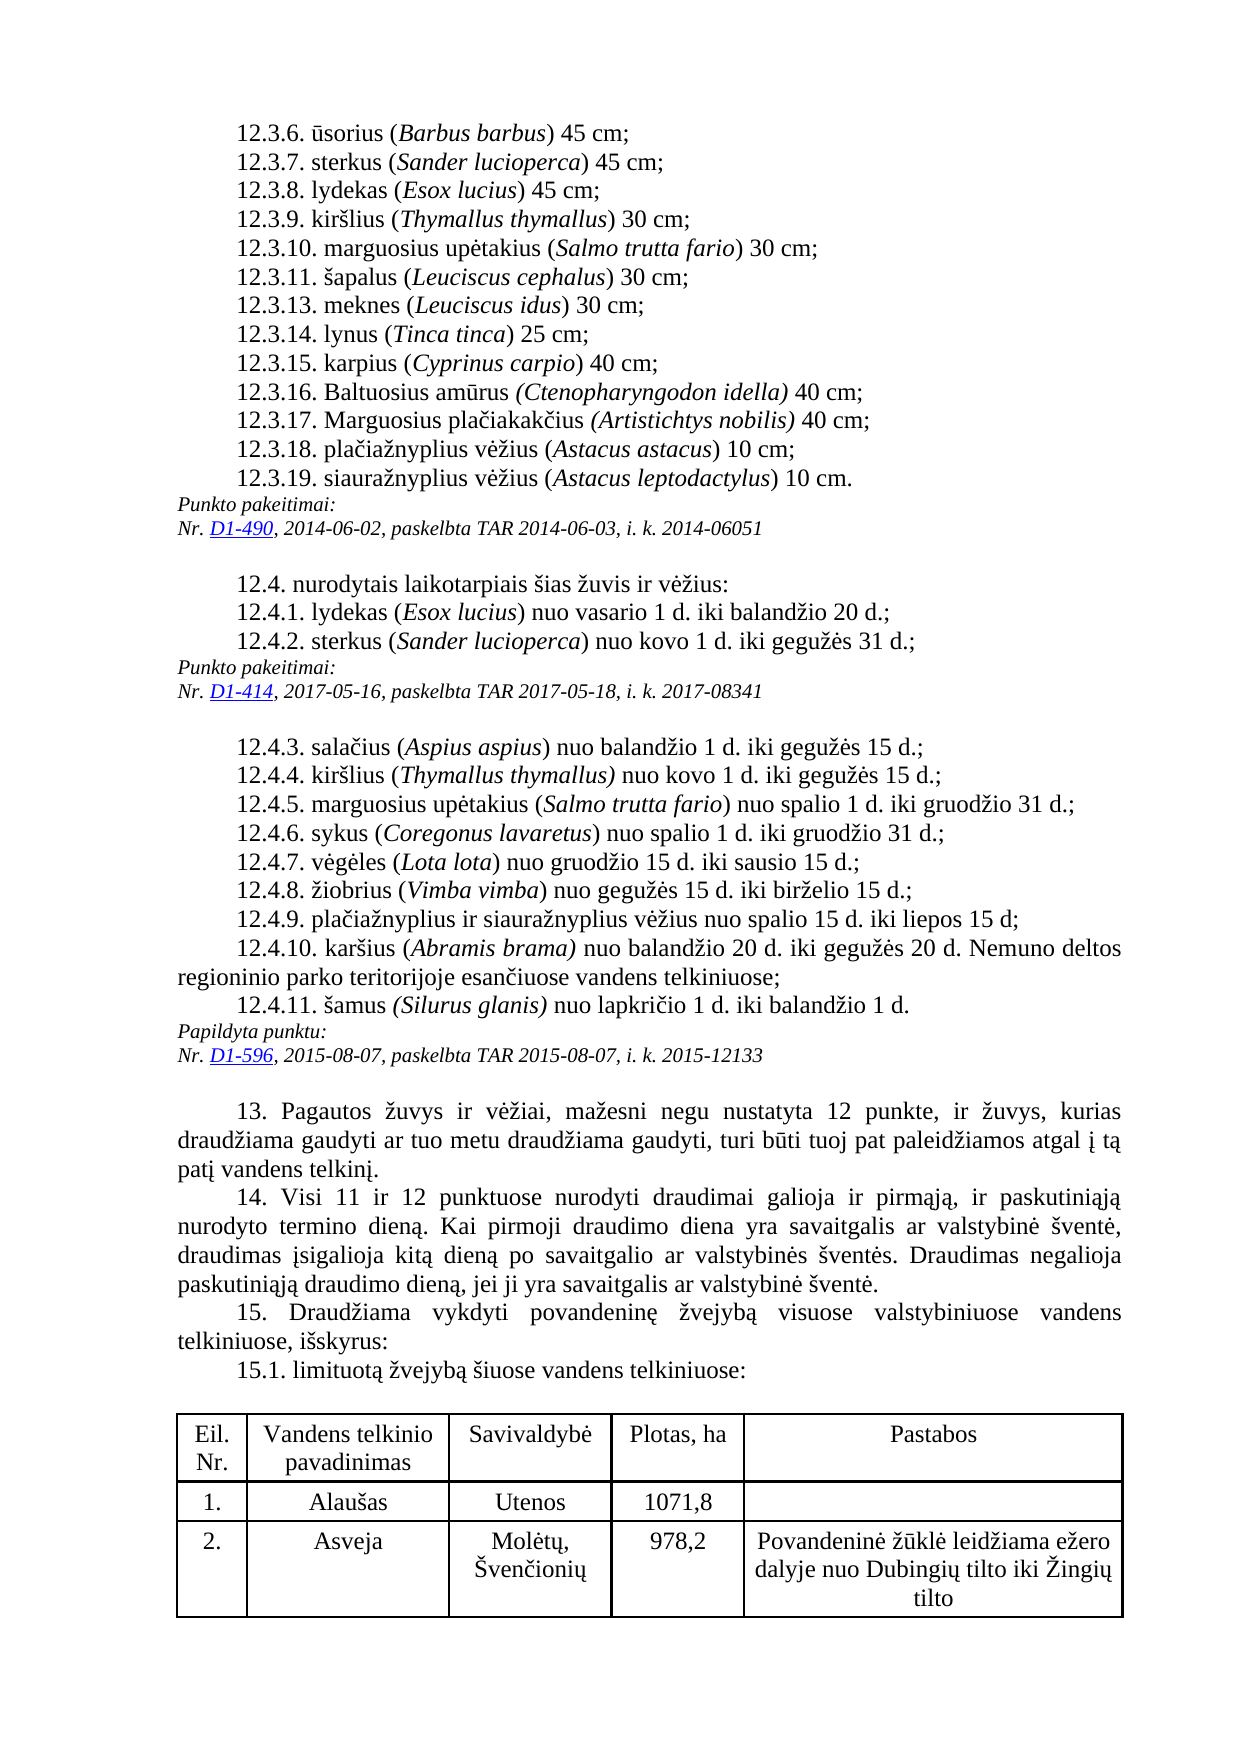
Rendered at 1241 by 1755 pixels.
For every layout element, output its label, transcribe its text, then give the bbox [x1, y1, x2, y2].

table_cell Asveja [248, 1522, 448, 1616]
text Punkto pakeitimai: [177, 655, 1122, 679]
text 12.3.16. Baltuosius amūrus (Ctenopharyngodon idella) 40 cm; [177, 377, 1152, 406]
table_cell 978,2 [613, 1522, 743, 1616]
text 15.1. limituotą žvejybą šiuose vandens telkiniuose: [177, 1355, 1122, 1384]
text Nr. D1-596, 2015-08-07, paskelbta TAR 2015-08-07, i. k. 2015-12133 [177, 1043, 1122, 1067]
text 12.4.7. vėgėles (Lota lota) nuo gruodžio 15 d. iki sausio 15 d.; [177, 847, 1122, 876]
text 12.4.2. sterkus (Sander lucioperca) nuo kovo 1 d. iki gegužės 31 d.; [177, 626, 1122, 655]
text 12.3.7. sterkus (Sander lucioperca) 45 cm; [177, 147, 1152, 176]
text 12.3.6. ūsorius (Barbus barbus) 45 cm; [177, 118, 1152, 147]
text 12.3.10. marguosius upėtakius (Salmo trutta fario) 30 cm; [177, 233, 1152, 262]
text 12.3.19. siauražnyplius vėžius (Astacus leptodactylus) 10 cm. [177, 463, 1152, 492]
text 12.4.6. sykus (Coregonus lavaretus) nuo spalio 1 d. iki gruodžio 31 d.; [177, 818, 1122, 847]
text 12.3.11. šapalus (Leuciscus cephalus) 30 cm; [177, 262, 1152, 291]
text Nr. D1-414, 2017-05-16, paskelbta TAR 2017-05-18, i. k. 2017-08341 [177, 679, 1122, 703]
text Papildyta punktu: [177, 1019, 1122, 1043]
text 15. Draudžiama vykdyti povandeninę žvejybą visuose valstybiniuose vandens telkiniuose, išskyrus: [177, 1297, 1122, 1355]
table_cell [745, 1483, 1121, 1519]
table_cell 2. [178, 1522, 246, 1616]
table_cell Utenos [450, 1483, 610, 1519]
text 12.3.17. Marguosius plačiakakčius (Artistichtys nobilis) 40 cm; [177, 406, 1152, 434]
text 12.4.1. lydekas (Esox lucius) nuo vasario 1 d. iki balandžio 20 d.; [177, 597, 1122, 626]
text 12.4.5. marguosius upėtakius (Salmo trutta fario) nuo spalio 1 d. iki gruodžio 31 d.; [177, 789, 1122, 818]
text 12.3.13. meknes (Leuciscus idus) 30 cm; [177, 291, 1152, 319]
table_header Eil. Nr. [178, 1415, 246, 1480]
text 14. Visi 11 ir 12 punktuose nurodyti draudimai galioja ir pirmąją, ir paskutiniąją nurodyto termino dieną. Kai pirmoji draudimo diena yra savaitgalis ar valstybinė šventė, draudimas įsigalioja kitą dieną po savaitgalio ar valstybinės šventės. Draudimas negalioja paskutiniąją draudimo dieną, jei ji yra savaitgalis ar valstybinė šventė. [177, 1182, 1122, 1297]
text 12.4. nurodytais laikotarpiais šias žuvis ir vėžius: [177, 569, 1122, 597]
text 12.3.18. plačiažnyplius vėžius (Astacus astacus) 10 cm; [177, 434, 1152, 463]
text Nr. D1-490, 2014-06-02, paskelbta TAR 2014-06-03, i. k. 2014-06051 [177, 516, 1122, 540]
text 12.4.8. žiobrius (Vimba vimba) nuo gegužės 15 d. iki birželio 15 d.; [177, 876, 1122, 904]
text 12.4.4. kiršlius (Thymallus thymallus) nuo kovo 1 d. iki gegužės 15 d.; [177, 761, 1122, 789]
table_header Vandens telkinio pavadinimas [248, 1415, 448, 1480]
text 12.3.14. lynus (Tinca tinca) 25 cm; [177, 319, 1152, 348]
text 12.4.11. šamus (Silurus glanis) nuo lapkričio 1 d. iki balandžio 1 d. [177, 991, 1122, 1019]
table_cell 1. [178, 1483, 246, 1519]
table_cell Povandeninė žūklė leidžiama ežero dalyje nuo Dubingių tilto iki Žingių tilto [745, 1522, 1121, 1616]
table_header Plotas, ha [613, 1415, 743, 1480]
text 12.4.3. salačius (Aspius aspius) nuo balandžio 1 d. iki gegužės 15 d.; [177, 732, 1122, 761]
text Punkto pakeitimai: [177, 492, 1122, 516]
table_cell Alaušas [248, 1483, 448, 1519]
text 12.4.10. karšius (Abramis brama) nuo balandžio 20 d. iki gegužės 20 d. Nemuno deltos regioninio parko teritorijoje esančiuose vandens telkiniuose; [177, 933, 1122, 991]
text 12.4.9. plačiažnyplius ir siauražnyplius vėžius nuo spalio 15 d. iki liepos 15 d; [177, 904, 1122, 933]
text 13. Pagautos žuvys ir vėžiai, mažesni negu nustatyta 12 punkte, ir žuvys, kurias draudžiama gaudyti ar tuo metu draudžiama gaudyti, turi būti tuoj pat paleidžiamos atgal į tą patį vandens telkinį. [177, 1096, 1122, 1182]
table_cell Molėtų, Švenčionių [450, 1522, 610, 1616]
table_header Savivaldybė [450, 1415, 610, 1480]
text 12.3.8. lydekas (Esox lucius) 45 cm; [177, 176, 1152, 204]
table_cell 1071,8 [613, 1483, 743, 1519]
table_header Pastabos [745, 1415, 1121, 1480]
text 12.3.15. karpius (Cyprinus carpio) 40 cm; [177, 348, 1152, 377]
text 12.3.9. kiršlius (Thymallus thymallus) 30 cm; [177, 204, 1152, 233]
